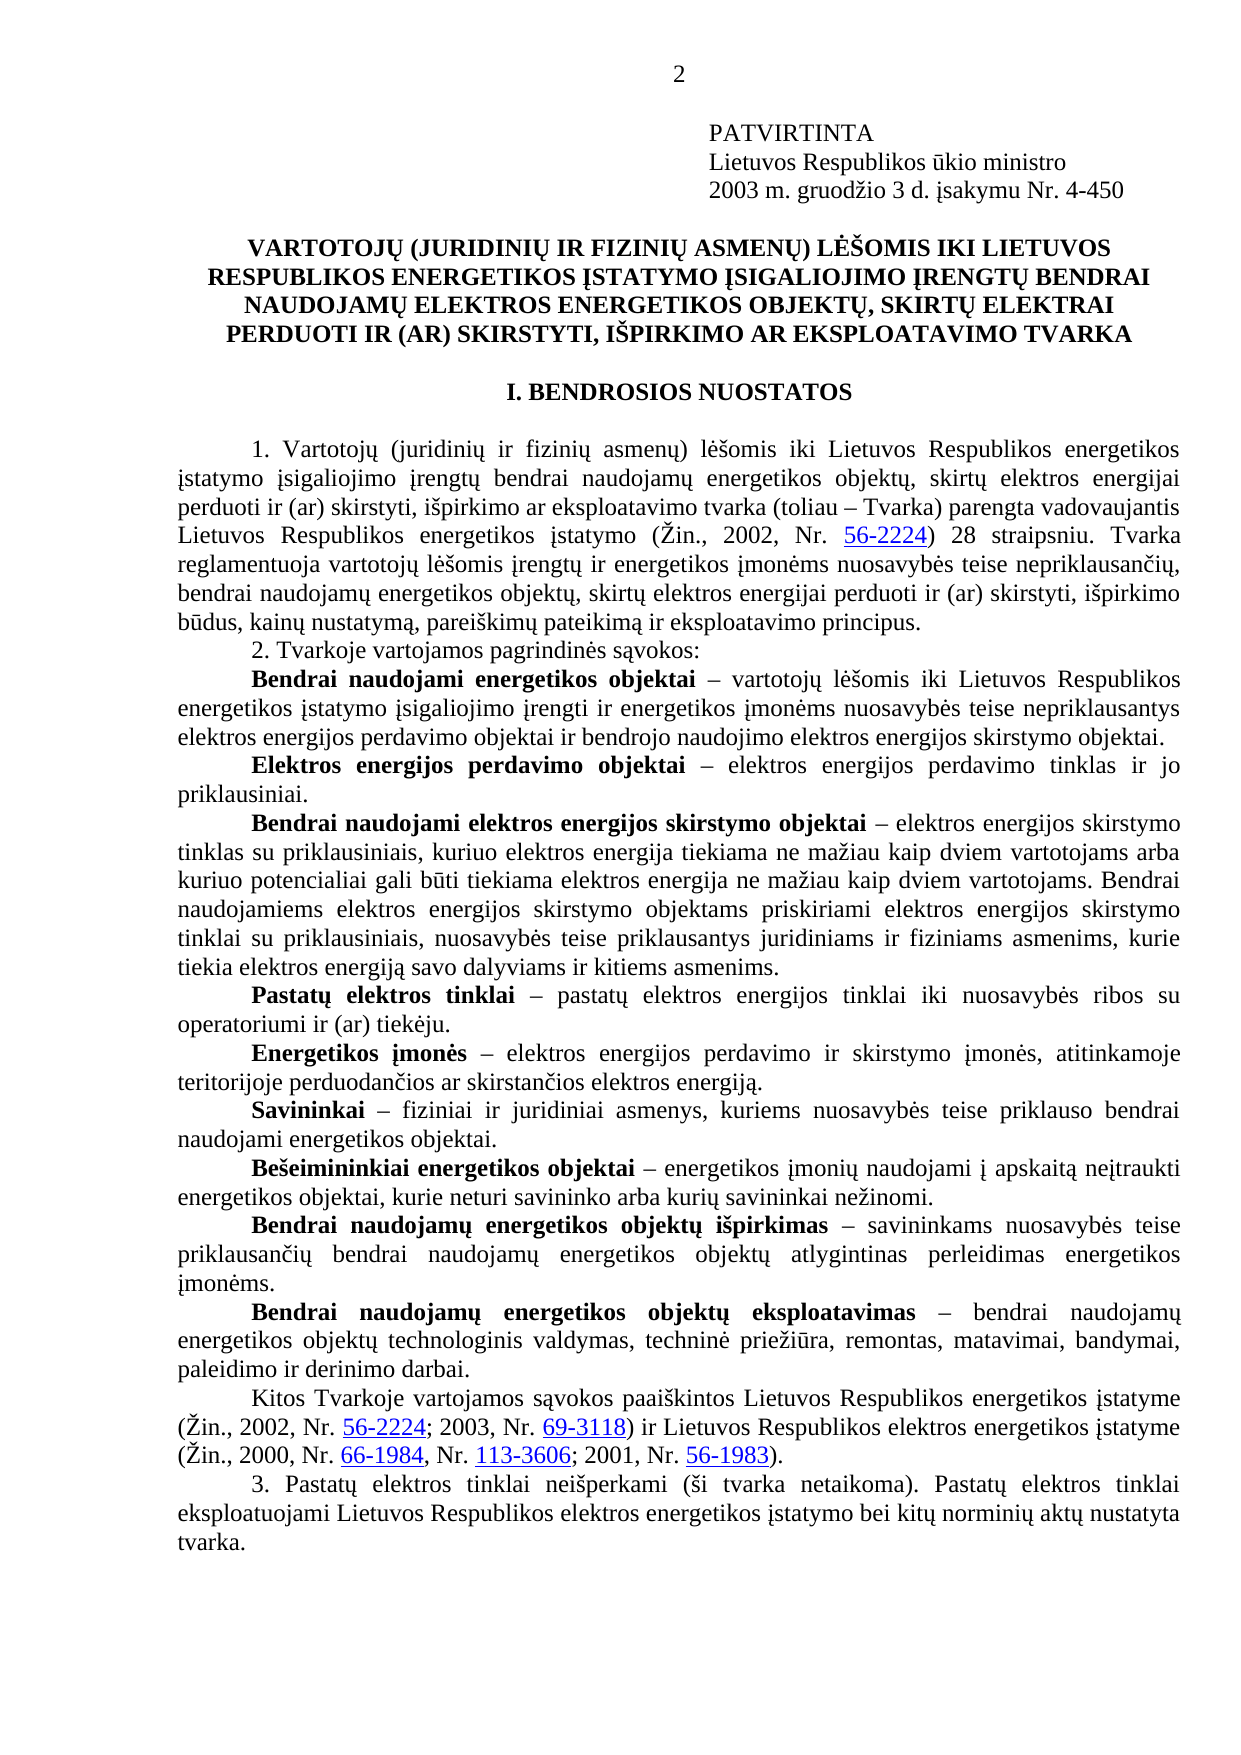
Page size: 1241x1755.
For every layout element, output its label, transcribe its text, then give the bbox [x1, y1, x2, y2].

text VARTOTOJŲ (JURIDINIŲ IR FIZINIŲ ASMENŲ) LĖŠOMIS IKI LIETUVOS [177, 233, 1181, 262]
text 3. Pastatų elektros tinklai neišperkami (ši tvarka netaikoma). Pastatų elektros tinklai eksploatuojami Lietuvos Respublikos elektros energetikos įstatymo bei kitų norminių aktų nustatyta tvarka. [177, 1469, 1181, 1556]
text Elektros energijos perdavimo objektai – elektros energijos perdavimo tinklas ir jo priklausiniai. [177, 751, 1181, 808]
text Kitos Tvarkoje vartojamos sąvokos paaiškintos Lietuvos Respublikos energetikos įstatyme (Žin., 2002, Nr. 56-2224; 2003, Nr. 69-3118) ir Lietuvos Respublikos elektros energetikos įstatyme (Žin., 2000, Nr. 66-1984, Nr. 113-3606; 2001, Nr. 56-1983). [177, 1383, 1181, 1469]
text Energetikos įmonės – elektros energijos perdavimo ir skirstymo įmonės, atitinkamoje teritorijoje perduodančios ar skirstančios elektros energiją. [177, 1038, 1181, 1096]
text Savininkai – fiziniai ir juridiniai asmenys, kuriems nuosavybės teise priklauso bendrai naudojami energetikos objektai. [177, 1096, 1181, 1153]
text I. BENDROSIOS NUOSTATOS [177, 377, 1181, 406]
text 2003 m. gruodžio 3 d. įsakymu Nr. 4-450 [177, 176, 1181, 204]
text 1. Vartotojų (juridinių ir fizinių asmenų) lėšomis iki Lietuvos Respublikos energetikos įstatymo įsigaliojimo įrengtų bendrai naudojamų energetikos objektų, skirtų elektros energijai perduoti ir (ar) skirstyti, išpirkimo ar eksploatavimo tvarka (toliau – Tvarka) parengta vadovaujantis Lietuvos Respublikos energetikos įstatymo (Žin., 2002, Nr. 56-2224) 28 straipsniu. Tvarka reglamentuoja vartotojų lėšomis įrengtų ir energetikos įmonėms nuosavybės teise nepriklausančių, bendrai naudojamų energetikos objektų, skirtų elektros energijai perduoti ir (ar) skirstyti, išpirkimo būdus, kainų nustatymą, pareiškimų pateikimą ir eksploatavimo principus. [177, 434, 1181, 636]
text 2. Tvarkoje vartojamos pagrindinės sąvokos: [177, 636, 1181, 664]
text Bendrai naudojamų energetikos objektų eksploatavimas – bendrai naudojamų energetikos objektų technologinis valdymas, techninė priežiūra, remontas, matavimai, bandymai, paleidimo ir derinimo darbai. [177, 1297, 1181, 1383]
text PATVIRTINTA [709, 118, 1181, 147]
text RESPUBLIKOS ENERGETIKOS ĮSTATYMO ĮSIGALIOJIMO ĮRENGTŲ BENDRAI NAUDOJAMŲ ELEKTROS ENERGETIKOS OBJEKTŲ, SKIRTŲ ELEKTRAI PERDUOTI IR (AR) SKIRSTYTI, IŠPIRKIMO AR EKSPLOATAVIMO TVARKA [177, 262, 1181, 348]
text Pastatų elektros tinklai – pastatų elektros energijos tinklai iki nuosavybės ribos su operatoriumi ir (ar) tiekėju. [177, 981, 1181, 1038]
text Bešeimininkiai energetikos objektai – energetikos įmonių naudojami į apskaitą neįtraukti energetikos objektai, kurie neturi savininko arba kurių savininkai nežinomi. [177, 1153, 1181, 1211]
text Lietuvos Respublikos ūkio ministro [177, 147, 1181, 176]
text Bendrai naudojamų energetikos objektų išpirkimas – savininkams nuosavybės teise priklausančių bendrai naudojamų energetikos objektų atlygintinas perleidimas energetikos įmonėms. [177, 1211, 1181, 1297]
text Bendrai naudojami elektros energijos skirstymo objektai – elektros energijos skirstymo tinklas su priklausiniais, kuriuo elektros energija tiekiama ne mažiau kaip dviem vartotojams arba kuriuo potencialiai gali būti tiekiama elektros energija ne mažiau kaip dviem vartotojams. Bendrai naudojamiems elektros energijos skirstymo objektams priskiriami elektros energijos skirstymo tinklai su priklausiniais, nuosavybės teise priklausantys juridiniams ir fiziniams asmenims, kurie tiekia elektros energiją savo dalyviams ir kitiems asmenims. [177, 808, 1181, 981]
text Bendrai naudojami energetikos objektai – vartotojų lėšomis iki Lietuvos Respublikos energetikos įstatymo įsigaliojimo įrengti ir energetikos įmonėms nuosavybės teise nepriklausantys elektros energijos perdavimo objektai ir bendrojo naudojimo elektros energijos skirstymo objektai. [177, 664, 1181, 751]
